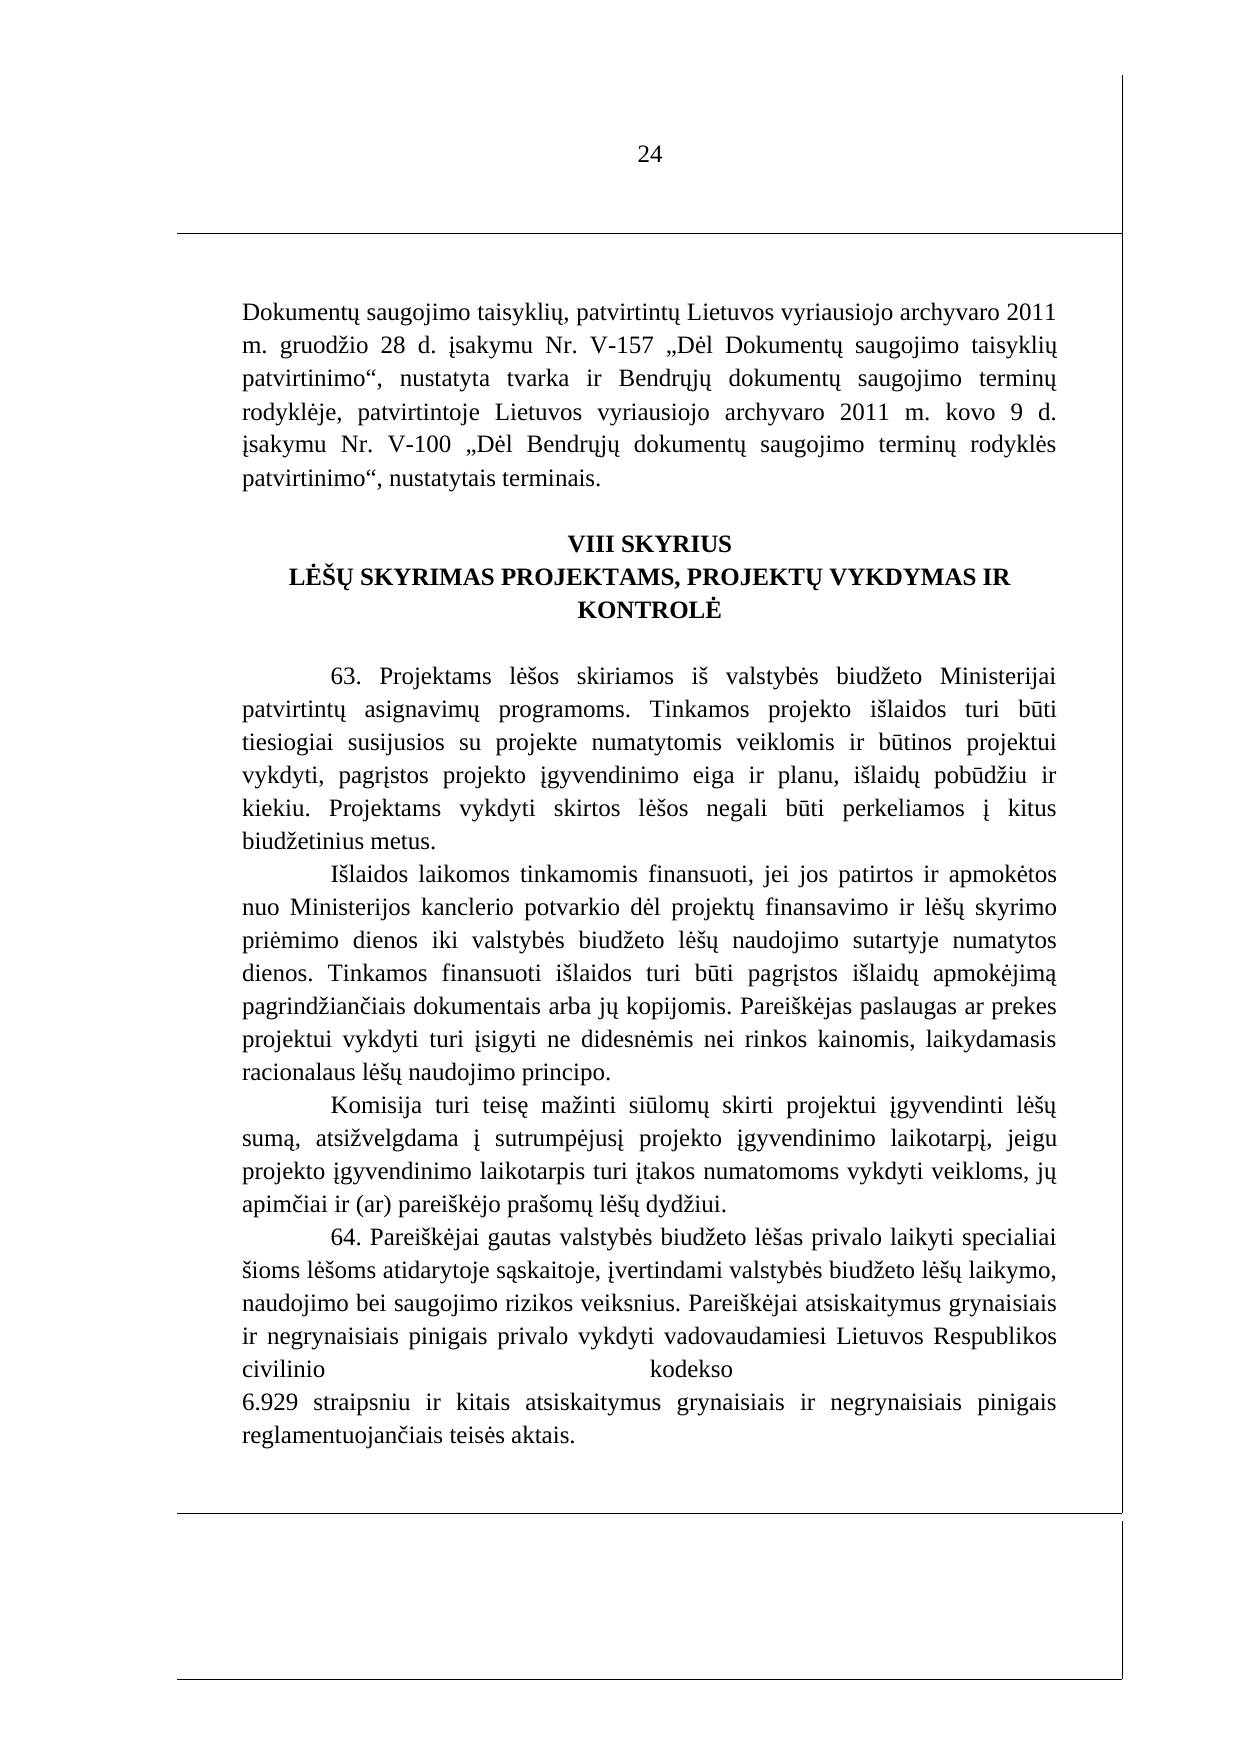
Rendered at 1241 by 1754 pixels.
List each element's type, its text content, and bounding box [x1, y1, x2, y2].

text 64. Pareiškėjai gautas valstybės biudžeto lėšas privalo laikyti specialiai šioms lėšoms atidarytoje sąskaitoje, įvertindami valstybės biudžeto lėšų laikymo, naudojimo bei saugojimo rizikos veiksnius. Pareiškėjai atsiskaitymus grynaisiais ir negrynaisiais pinigais privalo vykdyti vadovaudamiesi Lietuvos Respublikos civilinio kodekso 6.929 straipsniu ir kitais atsiskaitymus grynaisiais ir negrynaisiais pinigais reglamentuojančiais teisės aktais. [177, 1157, 1122, 1513]
text LĖŠŲ SKYRIMAS PROJEKTAMS, PROJEKTŲ VYKDYMAS IR KONTROLĖ [177, 497, 1122, 596]
text 62. Komisijos posėdžio eiga fiksuojama garso įrašymo priemonėmis. Posėdžio garso įrašas perkeliamas į kompiuterinę laikmeną. Prieš pradedant daryti garso įrašą, apie tai Komisijos posėdyje dalyvaujantys asmenys yra informuojami žodžiu. Įrašas pridedamas prie protokolo ir saugomas Ministerijoje Dokumentų saugojimo taisyklių, patvirtintų Lietuvos vyriausiojo archyvaro 2011 m. gruodžio 28 d. įsakymu Nr. V-157 „Dėl Dokumentų saugojimo taisyklių patvirtinimo“, nustatyta tvarka ir Bendrųjų dokumentų saugojimo terminų rodyklėje, patvirtintoje Lietuvos vyriausiojo archyvaro 2011 m. kovo 9 d. įsakymu Nr. V-100 „Dėl Bendrųjų dokumentų saugojimo terminų rodyklės patvirtinimo“, nustatytais terminais. [177, 233, 1122, 464]
text VIII SKYRIUS [177, 464, 1122, 497]
text Išlaidos laikomos tinkamomis finansuoti, jei jos patirtos ir apmokėtos nuo Ministerijos kanclerio potvarkio dėl projektų finansavimo ir lėšų skyrimo priėmimo dienos iki valstybės biudžeto lėšų naudojimo sutartyje numatytos dienos. Tinkamos finansuoti išlaidos turi būti pagrįstos išlaidų apmokėjimą pagrindžiančiais dokumentais arba jų kopijomis. Pareiškėjas paslaugas ar prekes projektui vykdyti turi įsigyti ne didesnėmis nei rinkos kainomis, laikydamasis racionalaus lėšų naudojimo principo. [177, 794, 1122, 1025]
text Komisija turi teisę mažinti siūlomų skirti projektui įgyvendinti lėšų sumą, atsižvelgdama į sutrumpėjusį projekto įgyvendinimo laikotarpį, jeigu projekto įgyvendinimo laikotarpis turi įtakos numatomoms vykdyti veikloms, jų apimčiai ir (ar) pareiškėjo prašomų lėšų dydžiui. [177, 1025, 1122, 1157]
text 63. Projektams lėšos skiriamos iš valstybės biudžeto Ministerijai patvirtintų asignavimų programoms. Tinkamos projekto išlaidos turi būti tiesiogiai susijusios su projekte numatytomis veiklomis ir būtinos projektui vykdyti, pagrįstos projekto įgyvendinimo eiga ir planu, išlaidų pobūdžiu ir kiekiu. Projektams vykdyti skirtos lėšos negali būti perkeliamos į kitus biudžetinius metus. [177, 596, 1122, 794]
